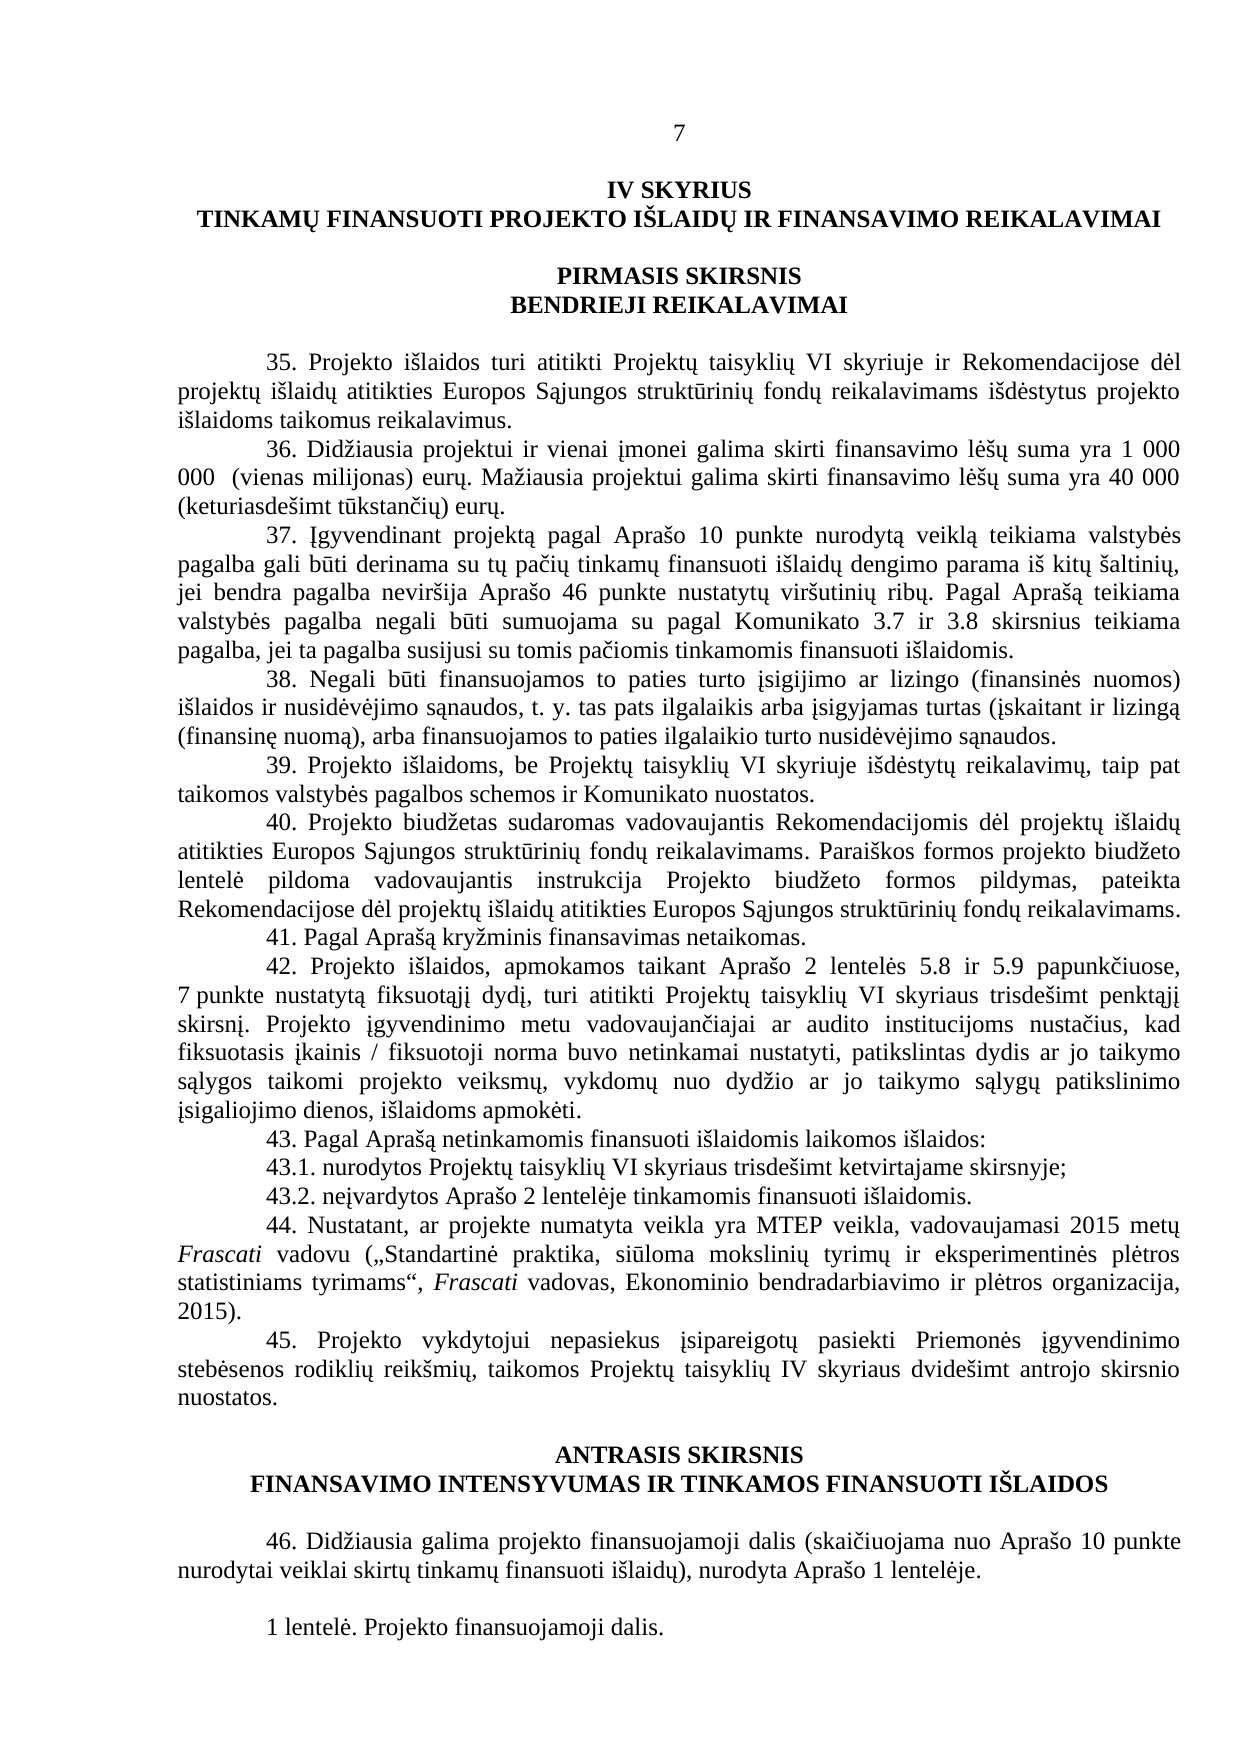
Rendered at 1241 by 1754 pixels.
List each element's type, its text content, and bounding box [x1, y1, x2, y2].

text 43. Pagal Aprašą netinkamomis finansuoti išlaidomis laikomos išlaidos: [177, 1124, 1181, 1152]
text BENDRIEJI REIKALAVIMAI [177, 290, 1181, 319]
text 44. Nustatant, ar projekte numatyta veikla yra MTEP veikla, vadovaujamasi 2015 metų Frascati vadovu („Standartinė praktika, siūloma mokslinių tyrimų ir eksperimentinės plėtros statistiniams tyrimams“, Frascati vadovas, Ekonominio bendradarbiavimo ir plėtros organizacija, 2015). [177, 1210, 1181, 1325]
text 41. Pagal Aprašą kryžminis finansavimas netaikomas. [177, 922, 1181, 951]
text 45. Projekto vykdytojui nepasiekus įsipareigotų pasiekti Priemonės įgyvendinimo stebėsenos rodiklių reikšmių, taikomos Projektų taisyklių IV skyriaus dvidešimt antrojo skirsnio nuostatos. [177, 1325, 1181, 1411]
text 1 lentelė. Projekto finansuojamoji dalis. [177, 1612, 1181, 1641]
text 37. Įgyvendinant projektą pagal Aprašo 10 punkte nurodytą veiklą teikiama valstybės pagalba gali būti derinama su tų pačių tinkamų finansuoti išlaidų dengimo parama iš kitų šaltinių, jei bendra pagalba neviršija Aprašo 46 punkte nustatytų viršutinių ribų. Pagal Aprašą teikiama valstybės pagalba negali būti sumuojama su pagal Komunikato 3.7 ir 3.8 skirsnius teikiama pagalba, jei ta pagalba susijusi su tomis pačiomis tinkamomis finansuoti išlaidomis. [177, 520, 1181, 664]
text TINKAMŲ FINANSUOTI PROJEKTO IŠLAIDŲ IR FINANSAVIMO REIKALAVIMAI [177, 204, 1181, 232]
text 36. Didžiausia projektui ir vienai įmonei galima skirti finansavimo lėšų suma yra 1 000 000 (vienas milijonas) eurų. Mažiausia projektui galima skirti finansavimo lėšų suma yra 40 000 (keturiasdešimt tūkstančių) eurų. [177, 434, 1181, 520]
text 43.2. neįvardytos Aprašo 2 lentelėje tinkamomis finansuoti išlaidomis. [177, 1181, 1181, 1210]
text FINANSAVIMO INTENSYVUMAS IR TINKAMOS FINANSUOTI IŠLAIDOS [177, 1469, 1181, 1497]
text 39. Projekto išlaidoms, be Projektų taisyklių VI skyriuje išdėstytų reikalavimų, taip pat taikomos valstybės pagalbos schemos ir Komunikato nuostatos. [177, 750, 1181, 807]
text ANTRASIS SKIRSNIS [177, 1440, 1181, 1469]
text IV SKYRIUS [177, 175, 1181, 204]
text 35. Projekto išlaidos turi atitikti Projektų taisyklių VI skyriuje ir Rekomendacijose dėl projektų išlaidų atitikties Europos Sąjungos struktūrinių fondų reikalavimams išdėstytus projekto išlaidoms taikomus reikalavimus. [177, 347, 1181, 434]
text 40. Projekto biudžetas sudaromas vadovaujantis Rekomendacijomis dėl projektų išlaidų atitikties Europos Sąjungos struktūrinių fondų reikalavimams. Paraiškos formos projekto biudžeto lentelė pildoma vadovaujantis instrukcija Projekto biudžeto formos pildymas, pateikta Rekomendacijose dėl projektų išlaidų atitikties Europos Sąjungos struktūrinių fondų reikalavimams. [177, 807, 1181, 922]
text 46. Didžiausia galima projekto finansuojamoji dalis (skaičiuojama nuo Aprašo 10 punkte nurodytai veiklai skirtų tinkamų finansuoti išlaidų), nurodyta Aprašo 1 lentelėje. [177, 1526, 1181, 1584]
text 42. Projekto išlaidos, apmokamos taikant Aprašo 2 lentelės 5.8 ir 5.9 papunkčiuose, 7 punkte nustatytą fiksuotąjį dydį, turi atitikti Projektų taisyklių VI skyriaus trisdešimt penktąjį skirsnį. Projekto įgyvendinimo metu vadovaujančiajai ar audito institucijoms nustačius, kad fiksuotasis įkainis / fiksuotoji norma buvo netinkamai nustatyti, patikslintas dydis ar jo taikymo sąlygos taikomi projekto veiksmų, vykdomų nuo dydžio ar jo taikymo sąlygų patikslinimo įsigaliojimo dienos, išlaidoms apmokėti. [177, 951, 1181, 1124]
text PIRMASIS SKIRSNIS [177, 261, 1181, 290]
text 43.1. nurodytos Projektų taisyklių VI skyriaus trisdešimt ketvirtajame skirsnyje; [177, 1152, 1181, 1181]
text 38. Negali būti finansuojamos to paties turto įsigijimo ar lizingo (finansinės nuomos) išlaidos ir nusidėvėjimo sąnaudos, t. y. tas pats ilgalaikis arba įsigyjamas turtas (įskaitant ir lizingą (finansinę nuomą), arba finansuojamos to paties ilgalaikio turto nusidėvėjimo sąnaudos. [177, 664, 1181, 750]
